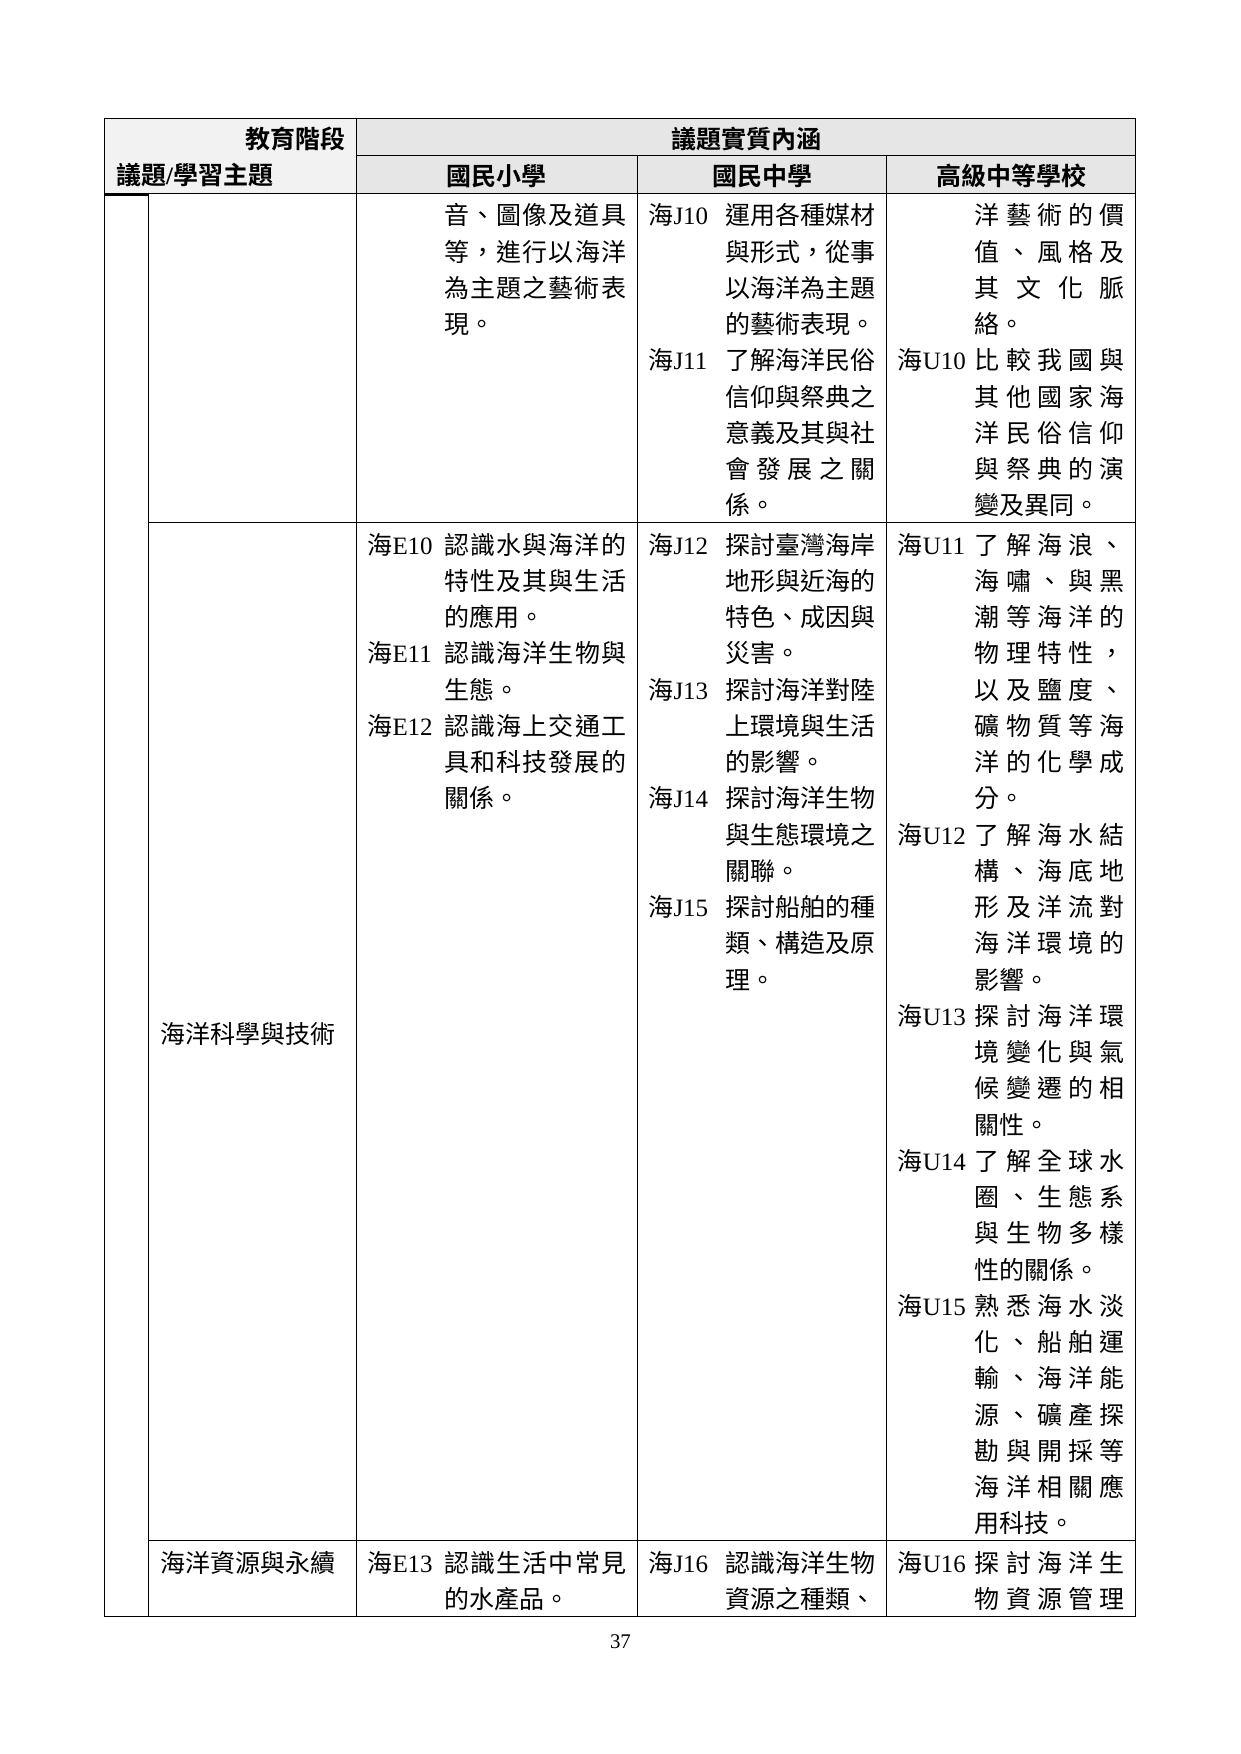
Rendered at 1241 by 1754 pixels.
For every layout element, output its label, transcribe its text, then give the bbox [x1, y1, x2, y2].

table_cell 國民小學 [357, 156, 637, 193]
table_cell 海洋資源與永續 [149, 1541, 356, 1616]
table_cell 善用各種文體或寫作技巧，創作以海洋為背景的文學作品。 體認各種海洋藝術的價值、風格及其文化脈絡。 比較我國與其他國家海洋民俗信仰與祭典的演變及異同。 [887, 194, 1135, 522]
table_cell [105, 196, 148, 1616]
table_cell 探討海洋生物資源管理策略與永續發展。 了解海洋礦產與能源等資源，以及其經濟價值。 了解海洋環境污染造成海洋生物與環境累積的後果，並提出因應對策。 了解全球的海洋環境問題，並熟悉或參與海洋保護行動。 [887, 1541, 1135, 1616]
table_cell 探討臺灣海岸地形與近海的特色、成因與災害。 探討海洋對陸上環境與生活的影響。 探討海洋生物與生態環境之關聯。 探討船舶的種類、構造及原理。 [638, 523, 886, 1540]
table_cell 認識生活中常見的水產品。 了解海水中含有鹽等成份，體認海洋資源與生活的關聯性。 認識家鄉常見的河流與海洋資源，並珍惜自然資源。 認識家鄉的水域或海洋的汙染、過漁等環境問題。 [357, 1541, 637, 1616]
table_header 議題實質內涵 [357, 119, 1135, 155]
table_header 教育階段 議題/學習主題 [105, 119, 356, 193]
table_cell [149, 194, 356, 522]
table_cell 閱讀、分享及創作與海洋有關的故事。 了解海洋民俗活動、宗教信仰與生活的關係。 透過肢體、聲音、圖像及道具等，進行以海洋為主題之藝術表現。 [357, 194, 637, 522]
table_cell 認識水與海洋的特性及其與生活的應用。 認識海洋生物與生態。 認識海上交通工具和科技發展的關係。 [357, 523, 637, 1540]
table_cell 國民中學 [638, 156, 886, 193]
table_cell 了解海浪、海嘯、與黑潮等海洋的物理特性，以及鹽度、礦物質等海洋的化學成分。 了解海水結構、海底地形及洋流對海洋環境的影響。 探討海洋環境變化與氣候變遷的相關性。 了解全球水圈、生態系與生物多樣性的關係。 熟悉海水淡化、船舶運輸、海洋能源、礦產探勘與開採等海洋相關應用科技。 [887, 523, 1135, 1540]
table_cell 海洋科學與技術 [149, 523, 356, 1540]
table_cell 認識海洋生物資源之種類、用途、復育與保育方法。 了解海洋非生物資源之種類與應用。 探討人類活動對海洋生態的影響。 了解海洋資源之有限性，保護海洋環境。 了解我國的海洋環境問題，並積極參與海洋保護行動。 [638, 1541, 886, 1616]
table_cell 高級中等學校 [887, 156, 1135, 193]
table_cell 閱讀、分享及創作以海洋為背景的文學作品。 了解我國與其他國家海洋文化的異同。 運用各種媒材與形式，從事以海洋為主題的藝術表現。 了解海洋民俗信仰與祭典之意義及其與社會發展之關係。 [638, 194, 886, 522]
